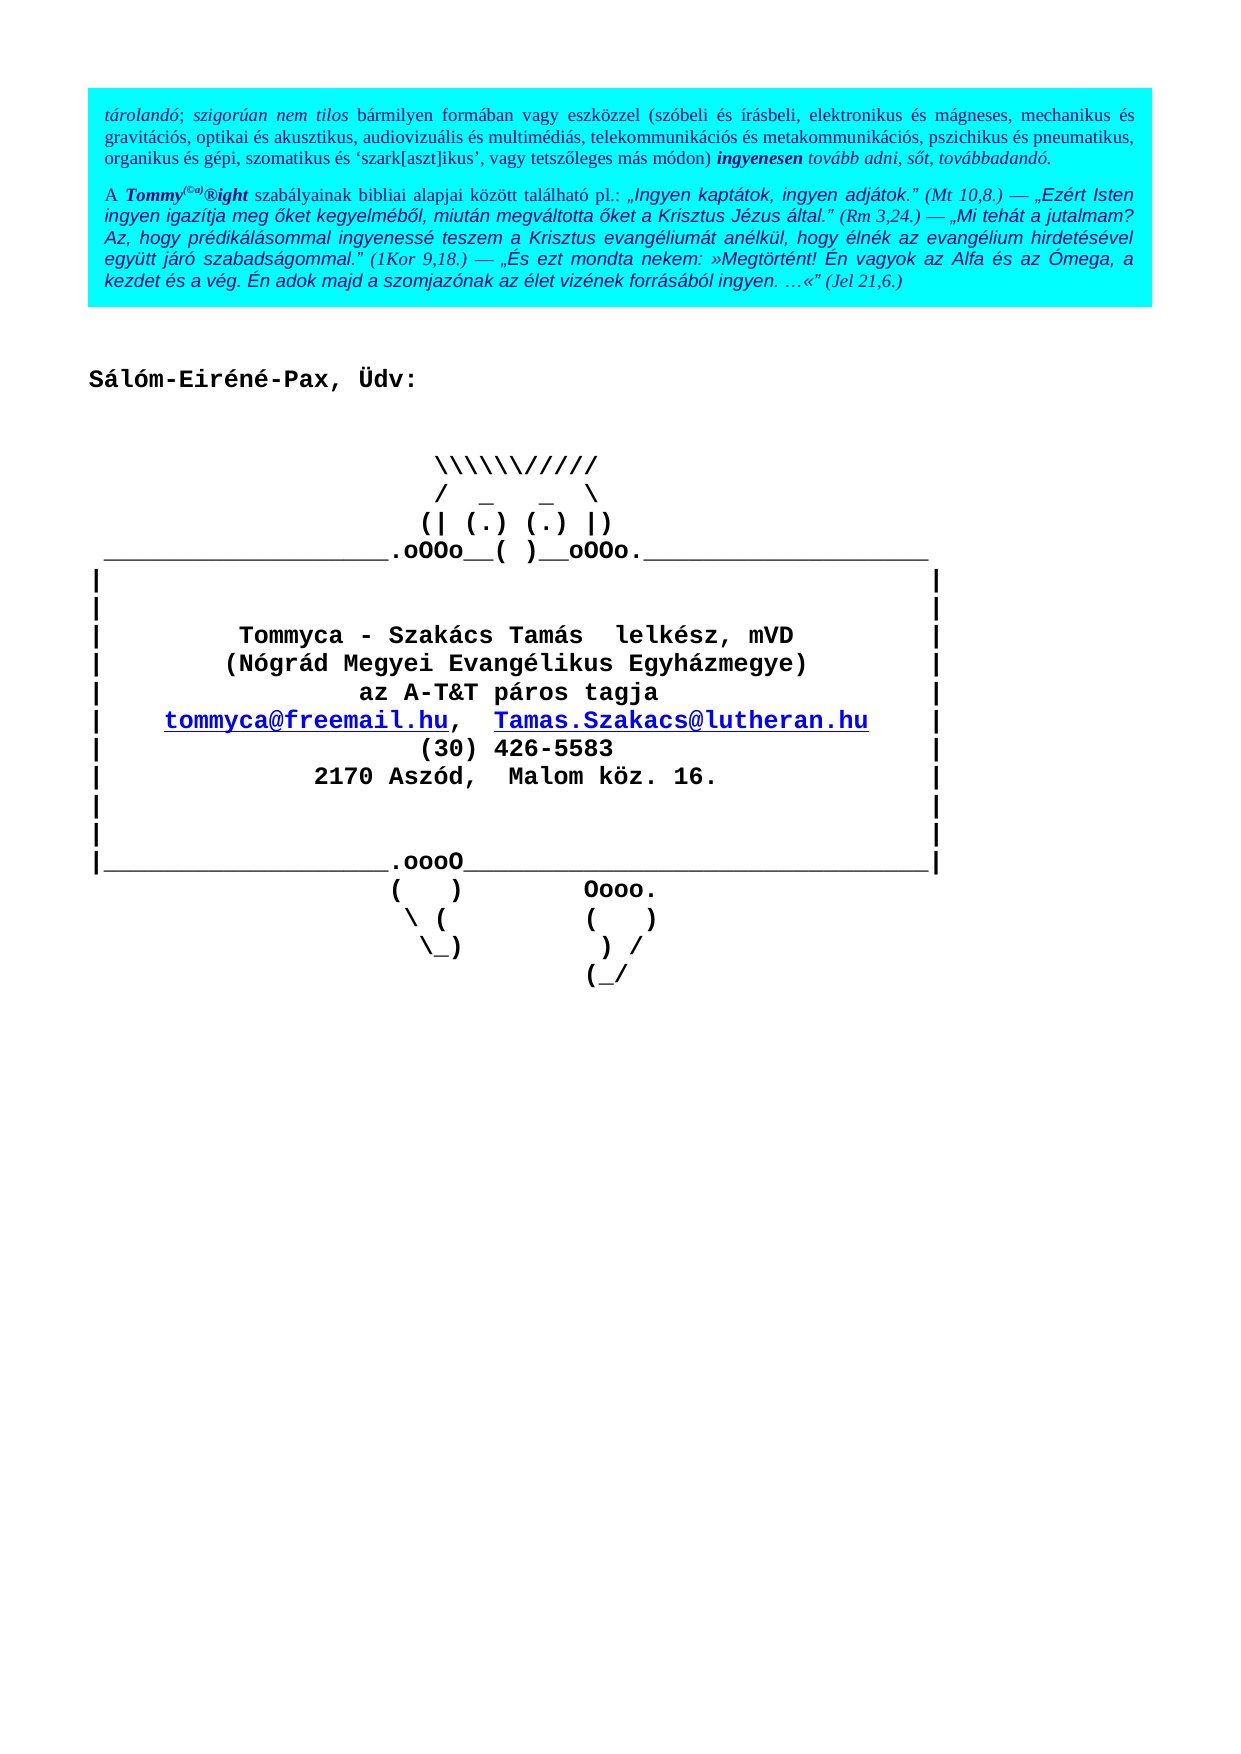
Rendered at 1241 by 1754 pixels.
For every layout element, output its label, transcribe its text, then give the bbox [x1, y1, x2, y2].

text tárolandó; szigorúan nem tilos bármilyen formában vagy eszközzel (szóbeli és írásbeli, elektronikus és mágneses, mechanikus és gravitációs, optikai és akusztikus, audiovizuális és multimédiás, telekommunikációs és metakommunikációs, pszichikus és pneumatikus, organikus és gépi, szomatikus és ‘szark[aszt]ikus’, vagy tetszőleges más módon) ingyenesen tovább adni, sőt, továbbadandó. [90, 90, 1151, 168]
text Sálóm-Eiréné-Pax, Üdv: [88, 366, 1152, 394]
text A Tommy(©a)®ight szabályainak bibliai alapjai között található pl.: „Ingyen kaptátok, ingyen adjátok.” (Mt 10,8.) ― „Ezért Isten ingyen igazítja meg őket kegyelméből, miután megváltotta őket a Krisztus Jézus által.” (Rm 3,24.) ― „Mi tehát a jutalmam? Az, hogy prédikálásommal ingyenessé teszem a Krisztus evangéliumát anélkül, hogy élnék az evangélium hirdetésével együtt járó szabadságommal.” (1Kor 9,18.) ― „És ezt mondta nekem: »Megtörtént! Én vagyok az Alfa és az Ómega, a kezdet és a vég. Én adok majd a szomjazónak az élet vizének forrásából ingyen. …«” (Jel 21,6.) [90, 168, 1151, 306]
text \\\\\\///// / _ _ \ (| (.) (.) |) ___________________.oOOo__( )__oOOo.___________________ | | | | | Tommyca - Szakács Tamás lelkész, mVD | | (Nógrád Megyei Evangélikus Egyházmegye) | | az A-T&T páros tagja | | tommyca@freemail.hu, Tamas.Szakacs@lutheran.hu | | (30) 426-5583 | | 2170 Aszód, Malom köz. 16. | | | | | |___________________.oooO_______________________________| ( ) Oooo. \ ( ( ) \_) ) / (_/ [88, 453, 1152, 990]
